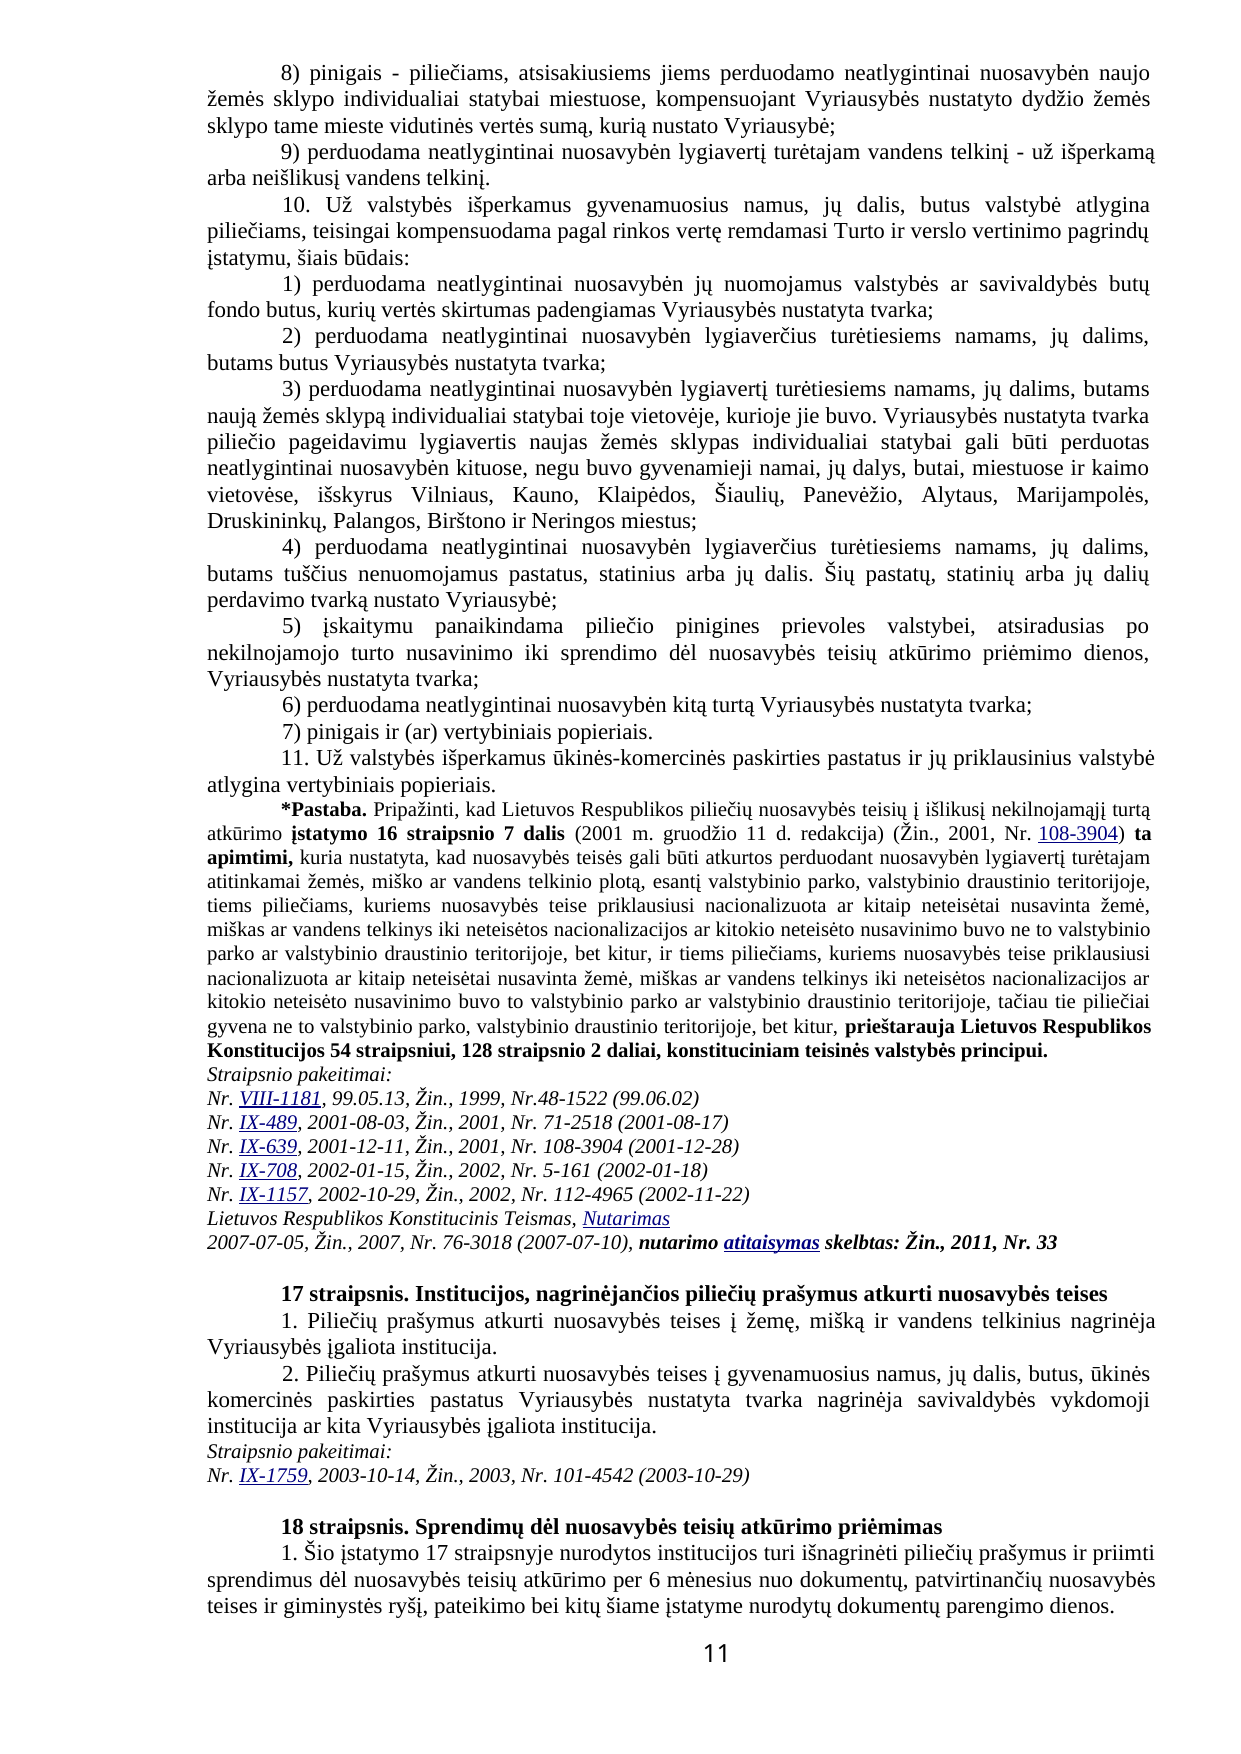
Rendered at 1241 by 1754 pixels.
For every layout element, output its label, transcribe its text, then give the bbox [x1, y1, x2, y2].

text 2. Piliečių prašymus atkurti nuosavybės teises į gyvenamuosius namus, jų dalis, butus, ūkinės komercinės paskirties pastatus Vyriausybės nustatyta tvarka nagrinėja savivaldybės vykdomoji institucija ar kita Vyriausybės įgaliota institucija. [207, 1359, 1152, 1439]
text 2007-07-05, Žin., 2007, Nr. 76-3018 (2007-07-10), nutarimo atitaisymas skelbtas: Žin., 2011, Nr. 33 [207, 1230, 1152, 1254]
text Nr. IX-1157, 2002-10-29, Žin., 2002, Nr. 112-4965 (2002-11-22) [207, 1182, 1152, 1206]
text 8) pinigais - piliečiams, atsisakiusiems jiems perduodamo neatlygintinai nuosavybėn naujo žemės sklypo individualiai statybai miestuose, kompensuojant Vyriausybės nustatyto dydžio žemės sklypo tame mieste vidutinės vertės sumą, kurią nustato Vyriausybė; [207, 59, 1152, 138]
text 3) perduodama neatlygintinai nuosavybėn lygiavertį turėtiesiems namams, jų dalims, butams naują žemės sklypą individualiai statybai toje vietovėje, kurioje jie buvo. Vyriausybės nustatyta tvarka piliečio pageidavimu lygiavertis naujas žemės sklypas individualiai statybai gali būti perduotas neatlygintinai nuosavybėn kituose, negu buvo gyvenamieji namai, jų dalys, butai, miestuose ir kaimo vietovėse, išskyrus Vilniaus, Kauno, Klaipėdos, Šiaulių, Panevėžio, Alytaus, Marijampolės, Druskininkų, Palangos, Birštono ir Neringos miestus; [207, 375, 1151, 533]
text Straipsnio pakeitimai: [207, 1062, 1157, 1086]
text 1. Šio įstatymo 17 straipsnyje nurodytos institucijos turi išnagrinėti piliečių prašymus ir priimti sprendimus dėl nuosavybės teisių atkūrimo per 6 mėnesius nuo dokumentų, patvirtinančių nuosavybės teises ir giminystės ryšį, pateikimo bei kitų šiame įstatyme nurodytų dokumentų parengimo dienos. [207, 1539, 1157, 1618]
text 9) perduodama neatlygintinai nuosavybėn lygiavertį turėtajam vandens telkinį - už išperkamą arba neišlikusį vandens telkinį. [207, 138, 1157, 191]
text 18 straipsnis. Sprendimų dėl nuosavybės teisių atkūrimo priėmimas [207, 1513, 1157, 1539]
text 11. Už valstybės išperkamus ūkinės-komercinės paskirties pastatus ir jų priklausinius valstybė atlygina vertybiniais popieriais. [207, 744, 1157, 797]
text Nr. IX-1759, 2003-10-14, Žin., 2003, Nr. 101-4542 (2003-10-29) [207, 1463, 1152, 1487]
text Straipsnio pakeitimai: [207, 1439, 1157, 1463]
text 2) perduodama neatlygintinai nuosavybėn lygiaverčius turėtiesiems namams, jų dalims, butams butus Vyriausybės nustatyta tvarka; [207, 323, 1151, 375]
text 4) perduodama neatlygintinai nuosavybėn lygiaverčius turėtiesiems namams, jų dalims, butams tuščius nenuomojamus pastatus, statinius arba jų dalis. Šių pastatų, statinių arba jų dalių perdavimo tvarką nustato Vyriausybė; [207, 533, 1151, 612]
text Nr. IX-708, 2002-01-15, Žin., 2002, Nr. 5-161 (2002-01-18) [207, 1158, 1152, 1182]
text 10. Už valstybės išperkamus gyvenamuosius namus, jų dalis, butus valstybė atlygina piliečiams, teisingai kompensuodama pagal rinkos vertę remdamasi Turto ir verslo vertinimo pagrindų įstatymu, šiais būdais: [207, 191, 1151, 270]
text 1) perduodama neatlygintinai nuosavybėn jų nuomojamus valstybės ar savivaldybės butų fondo butus, kurių vertės skirtumas padengiamas Vyriausybės nustatyta tvarka; [207, 270, 1151, 323]
text 17 straipsnis. Institucijos, nagrinėjančios piliečių prašymus atkurti nuosavybės teises [207, 1281, 1157, 1307]
text Nr. IX-639, 2001-12-11, Žin., 2001, Nr. 108-3904 (2001-12-28) [207, 1134, 1152, 1158]
text Nr. VIII-1181, 99.05.13, Žin., 1999, Nr.48-1522 (99.06.02) [207, 1086, 1152, 1110]
text 5) įskaitymu panaikindama piliečio pinigines prievoles valstybei, atsiradusias po nekilnojamojo turto nusavinimo iki sprendimo dėl nuosavybės teisių atkūrimo priėmimo dienos, Vyriausybės nustatyta tvarka; [207, 612, 1151, 692]
text 7) pinigais ir (ar) vertybiniais popieriais. [207, 718, 1151, 744]
text *Pastaba. Pripažinti, kad Lietuvos Respublikos piliečių nuosavybės teisių į išlikusį nekilnojamąjį turtą atkūrimo įstatymo 16 straipsnio 7 dalis (2001 m. gruodžio 11 d. redakcija) (Žin., 2001, Nr. 108-3904) ta apimtimi, kuria nustatyta, kad nuosavybės teisės gali būti atkurtos perduodant nuosavybėn lygiavertį turėtajam atitinkamai žemės, miško ar vandens telkinio plotą, esantį valstybinio parko, valstybinio draustinio teritorijoje, tiems piliečiams, kuriems nuosavybės teise priklausiusi nacionalizuota ar kitaip neteisėtai nusavinta žemė, miškas ar vandens telkinys iki neteisėtos nacionalizacijos ar kitokio neteisėto nusavinimo buvo ne to valstybinio parko ar valstybinio draustinio teritorijoje, bet kitur, ir tiems piliečiams, kuriems nuosavybės teise priklausiusi nacionalizuota ar kitaip neteisėtai nusavinta žemė, miškas ar vandens telkinys iki neteisėtos nacionalizacijos ar kitokio neteisėto nusavinimo buvo to valstybinio parko ar valstybinio draustinio teritorijoje, tačiau tie piliečiai gyvena ne to valstybinio parko, valstybinio draustinio teritorijoje, bet kitur, prieštarauja Lietuvos Respublikos Konstitucijos 54 straipsniui, 128 straipsnio 2 daliai, konstituciniam teisinės valstybės principui. [207, 797, 1152, 1062]
text 1. Piliečių prašymus atkurti nuosavybės teises į žemę, mišką ir vandens telkinius nagrinėja Vyriausybės įgaliota institucija. [207, 1307, 1157, 1359]
text Lietuvos Respublikos Konstitucinis Teismas, Nutarimas [207, 1206, 1152, 1230]
text 6) perduodama neatlygintinai nuosavybėn kitą turtą Vyriausybės nustatyta tvarka; [207, 692, 1151, 718]
text Nr. IX-489, 2001-08-03, Žin., 2001, Nr. 71-2518 (2001-08-17) [207, 1110, 1152, 1134]
